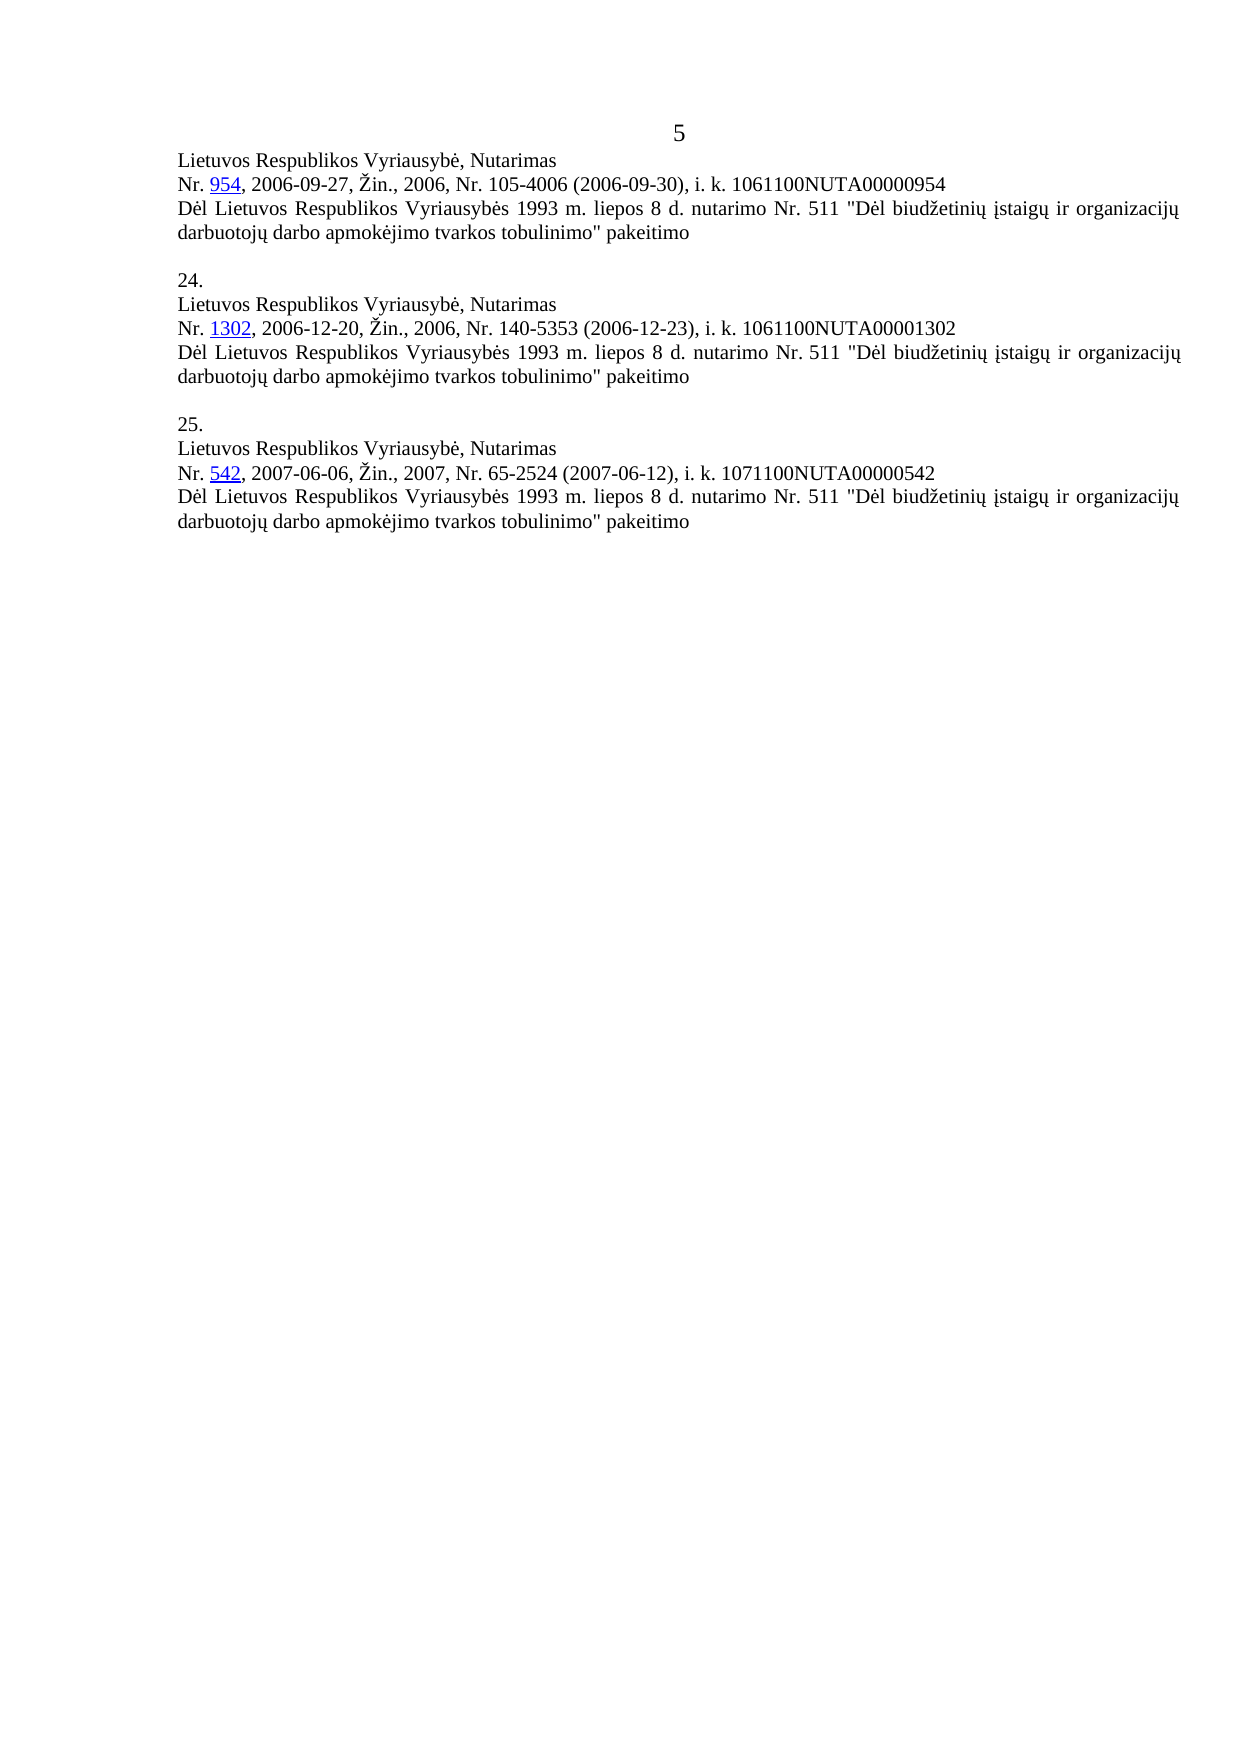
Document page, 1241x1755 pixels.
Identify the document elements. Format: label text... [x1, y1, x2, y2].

text Lietuvos Respublikos Vyriausybė, Nutarimas [177, 292, 1181, 316]
text Nr. 1302, 2006-12-20, Žin., 2006, Nr. 140-5353 (2006-12-23), i. k. 1061100NUTA00001302 [177, 316, 1181, 340]
text 24. [177, 268, 1181, 292]
text Nr. 542, 2007-06-06, Žin., 2007, Nr. 65-2524 (2007-06-12), i. k. 1071100NUTA00000542 [177, 460, 1181, 484]
text Dėl Lietuvos Respublikos Vyriausybės 1993 m. liepos 8 d. nutarimo Nr. 511 "Dėl biudžetinių įstaigų ir organizacijų darbuotojų darbo apmokėjimo tvarkos tobulinimo" pakeitimo [177, 196, 1181, 244]
text Lietuvos Respublikos Vyriausybė, Nutarimas [177, 436, 1181, 460]
text Dėl Lietuvos Respublikos Vyriausybės 1993 m. liepos 8 d. nutarimo Nr. 511 "Dėl biudžetinių įstaigų ir organizacijų darbuotojų darbo apmokėjimo tvarkos tobulinimo" pakeitimo [177, 484, 1181, 533]
text Nr. 954, 2006-09-27, Žin., 2006, Nr. 105-4006 (2006-09-30), i. k. 1061100NUTA00000954 [177, 172, 1181, 196]
text Dėl Lietuvos Respublikos Vyriausybės 1993 m. liepos 8 d. nutarimo Nr. 511 "Dėl biudžetinių įstaigų ir organizacijų darbuotojų darbo apmokėjimo tvarkos tobulinimo" pakeitimo [177, 340, 1181, 388]
text Lietuvos Respublikos Vyriausybė, Nutarimas [177, 148, 1181, 172]
text 25. [177, 412, 1181, 436]
